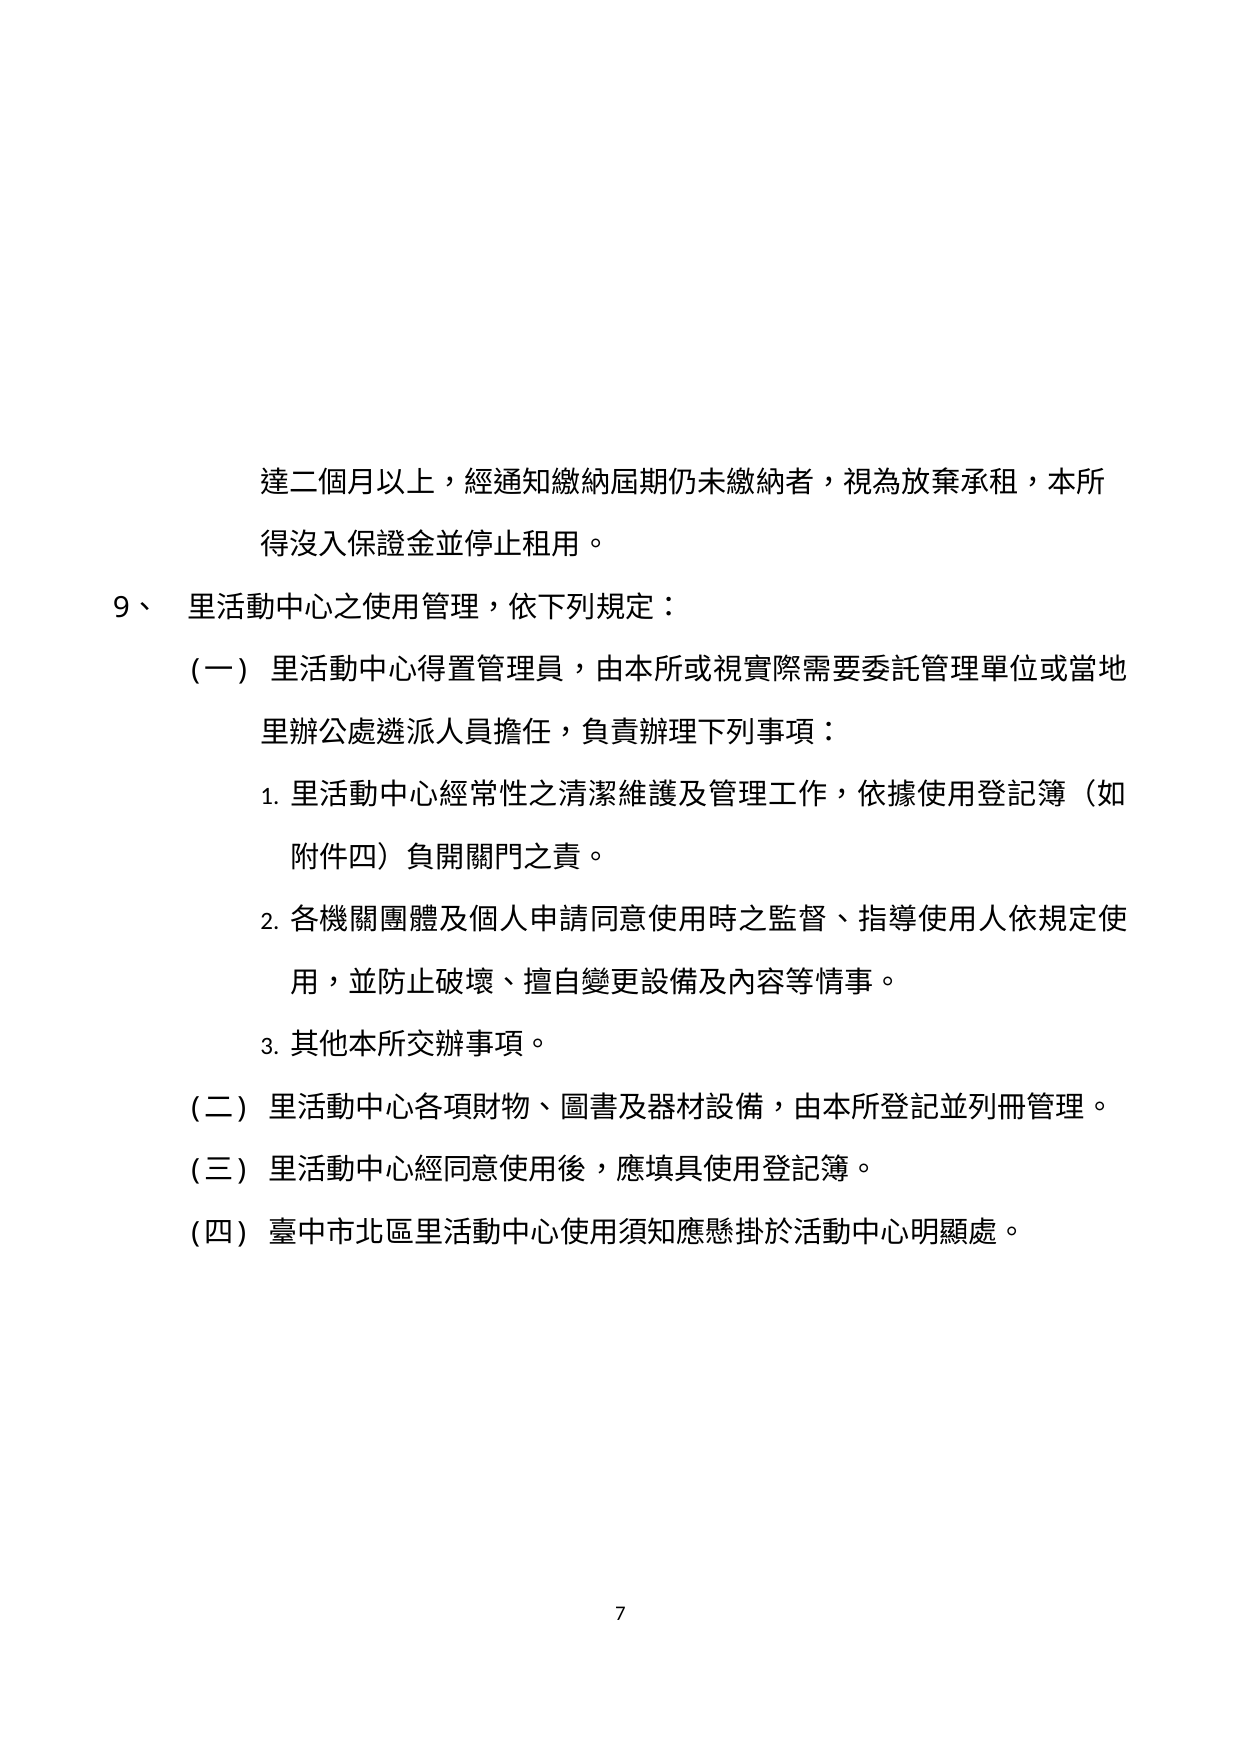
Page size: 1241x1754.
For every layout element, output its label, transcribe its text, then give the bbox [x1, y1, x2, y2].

text (一) 里活動中心得置管理員，由本所或視實際需要委託管理單位或當地里辦公處遴派人員擔任，負責辦理下列事項： [186, 625, 1128, 750]
text (三) 里活動中心經同意使用後，應填具使用登記簿。 [186, 1125, 1128, 1188]
text 達二個月以上，經通知繳納屆期仍未繳納者，視為放棄承租，本所得沒入保證金並停止租用。 [186, 438, 1128, 563]
list 里活動中心經常性之清潔維護及管理工作，依據使用登記簿（如附件四）負開關門之責。 [260, 750, 1128, 875]
text (二) 里活動中心各項財物、圖書及器材設備，由本所登記並列冊管理。 [186, 1063, 1128, 1125]
text (四) 臺中市北區里活動中心使用須知應懸掛於活動中心明顯處。 [186, 1188, 1128, 1250]
list 各機關團體及個人申請同意使用時之監督、指導使用人依規定使用，並防止破壞、擅自變更設備及內容等情事。 [260, 875, 1128, 1000]
list 里活動中心之使用管理，依下列規定： [112, 563, 1128, 625]
list 其他本所交辦事項。 [260, 1000, 1128, 1063]
